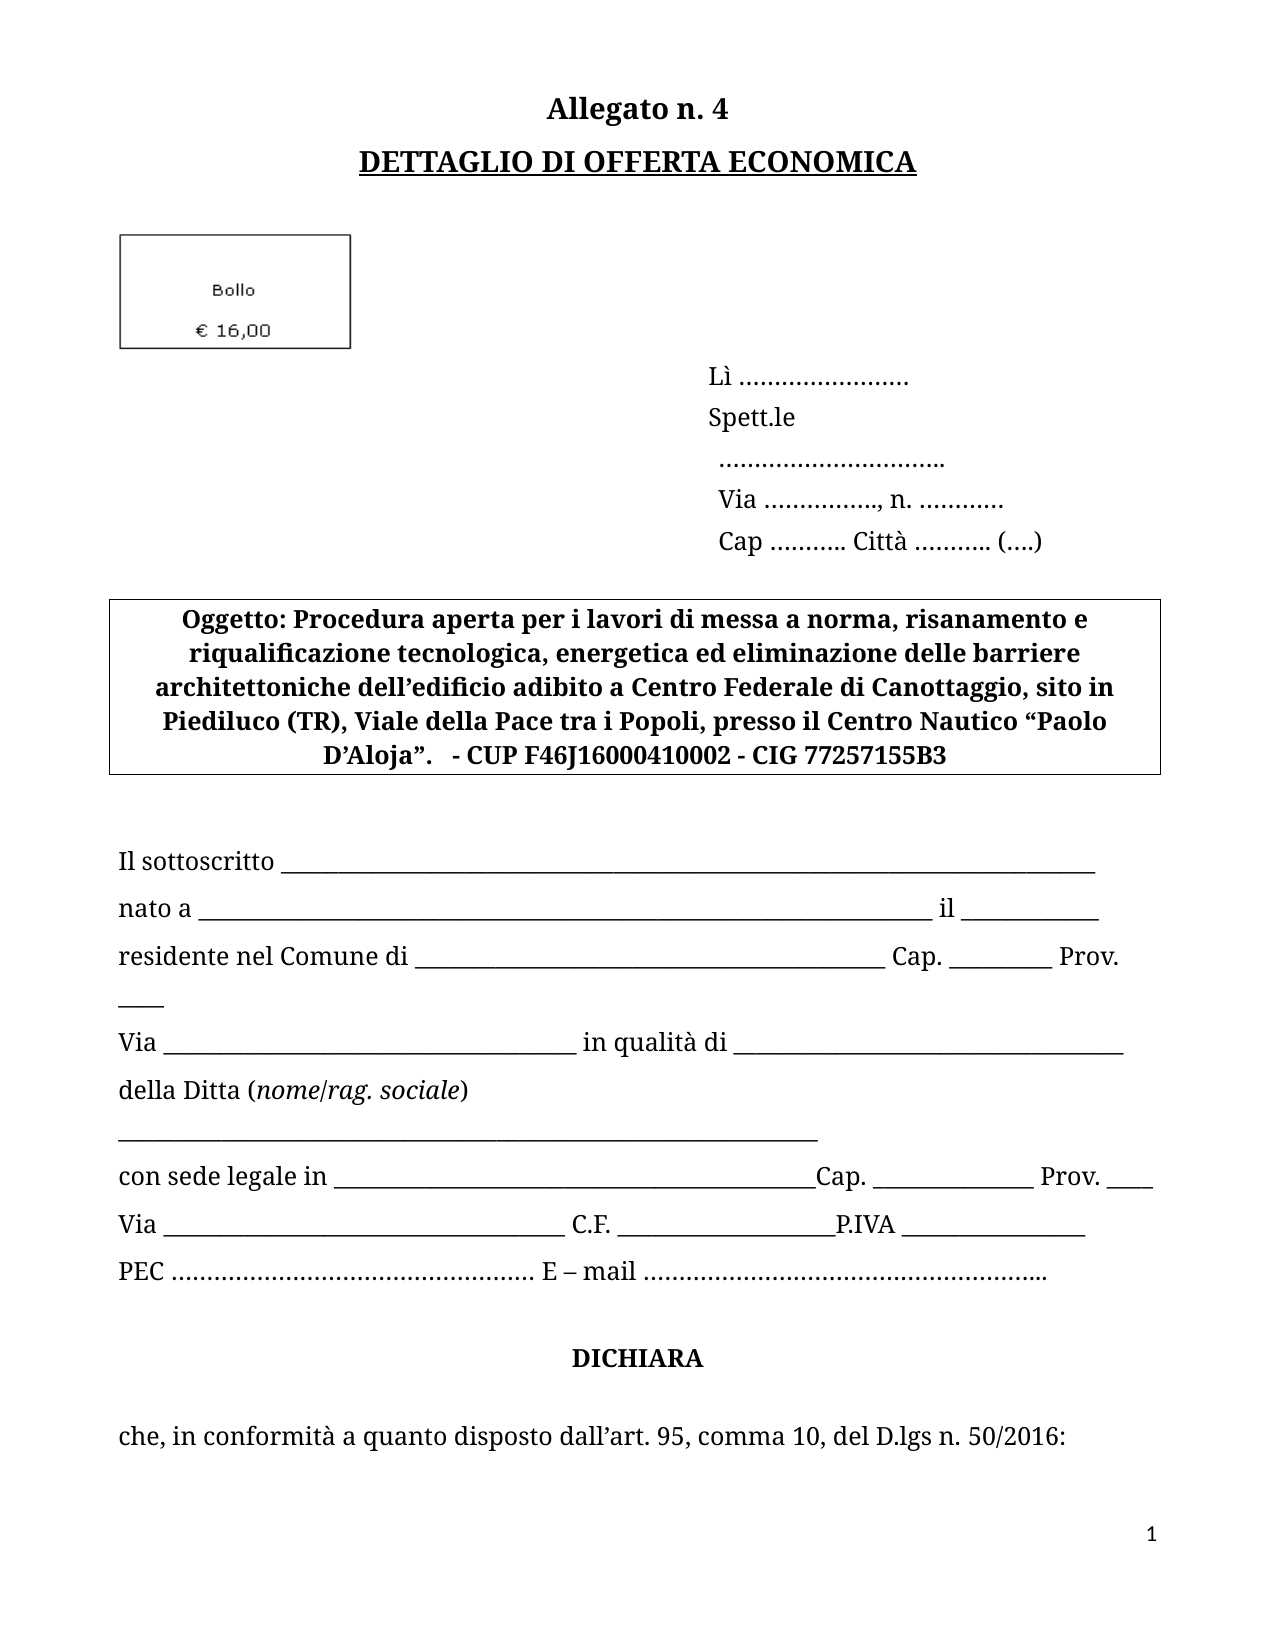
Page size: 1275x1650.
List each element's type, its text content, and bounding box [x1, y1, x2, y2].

text Oggetto: Procedura aperta per i lavori di messa a norma, risanamento e riqualificazione tecnologica, energetica ed eliminazione delle barriere architettoniche dell’edificio adibito a Centro Federale di Canottaggio, sito in Piediluco (TR), Viale della Pace tra i Popoli, presso il Centro Nautico “Paolo D’Aloja”. - CUP F46J16000410002 - CIG 77257155B3 [110, 600, 1160, 774]
subtitle ………………………….. [718, 441, 1157, 475]
text che, in conformità a quanto disposto dall’art. 95, comma 10, del D.lgs n. 50/2016: [118, 1419, 1157, 1453]
text della Ditta (nome/rag. sociale) _____________________________________________________________ [118, 1072, 1164, 1146]
text residente nel Comune di _________________________________________ Cap. _________ Prov. ____ [118, 938, 1164, 1011]
text Cap ……….. Città ……….. (….) [643, 523, 1157, 557]
picture [118, 233, 353, 352]
text Via ……………., n. ………… [643, 482, 1157, 516]
subtitle Lì …………………… [118, 358, 1157, 392]
text PEC …………………………………………… E – mail ………………………………………………... [118, 1254, 1164, 1288]
text nato a ________________________________________________________________ il ____________ [118, 891, 1164, 925]
text Via ____________________________________ in qualità di __________________________________ [118, 1025, 1164, 1059]
subtitle DETTAGLIO DI OFFERTA ECONOMICA [118, 141, 1157, 181]
text Via ___________________________________ C.F. ___________________P.IVA ________________ [118, 1206, 1164, 1241]
text Il sottoscritto _______________________________________________________________________ [118, 843, 1164, 877]
text DICHIARA [118, 1341, 1157, 1375]
text con sede legale in __________________________________________Cap. ______________ Prov. ____ [118, 1159, 1164, 1193]
subtitle Allegato n. 4 [118, 89, 1157, 128]
subtitle Spett.le [634, 399, 1157, 433]
